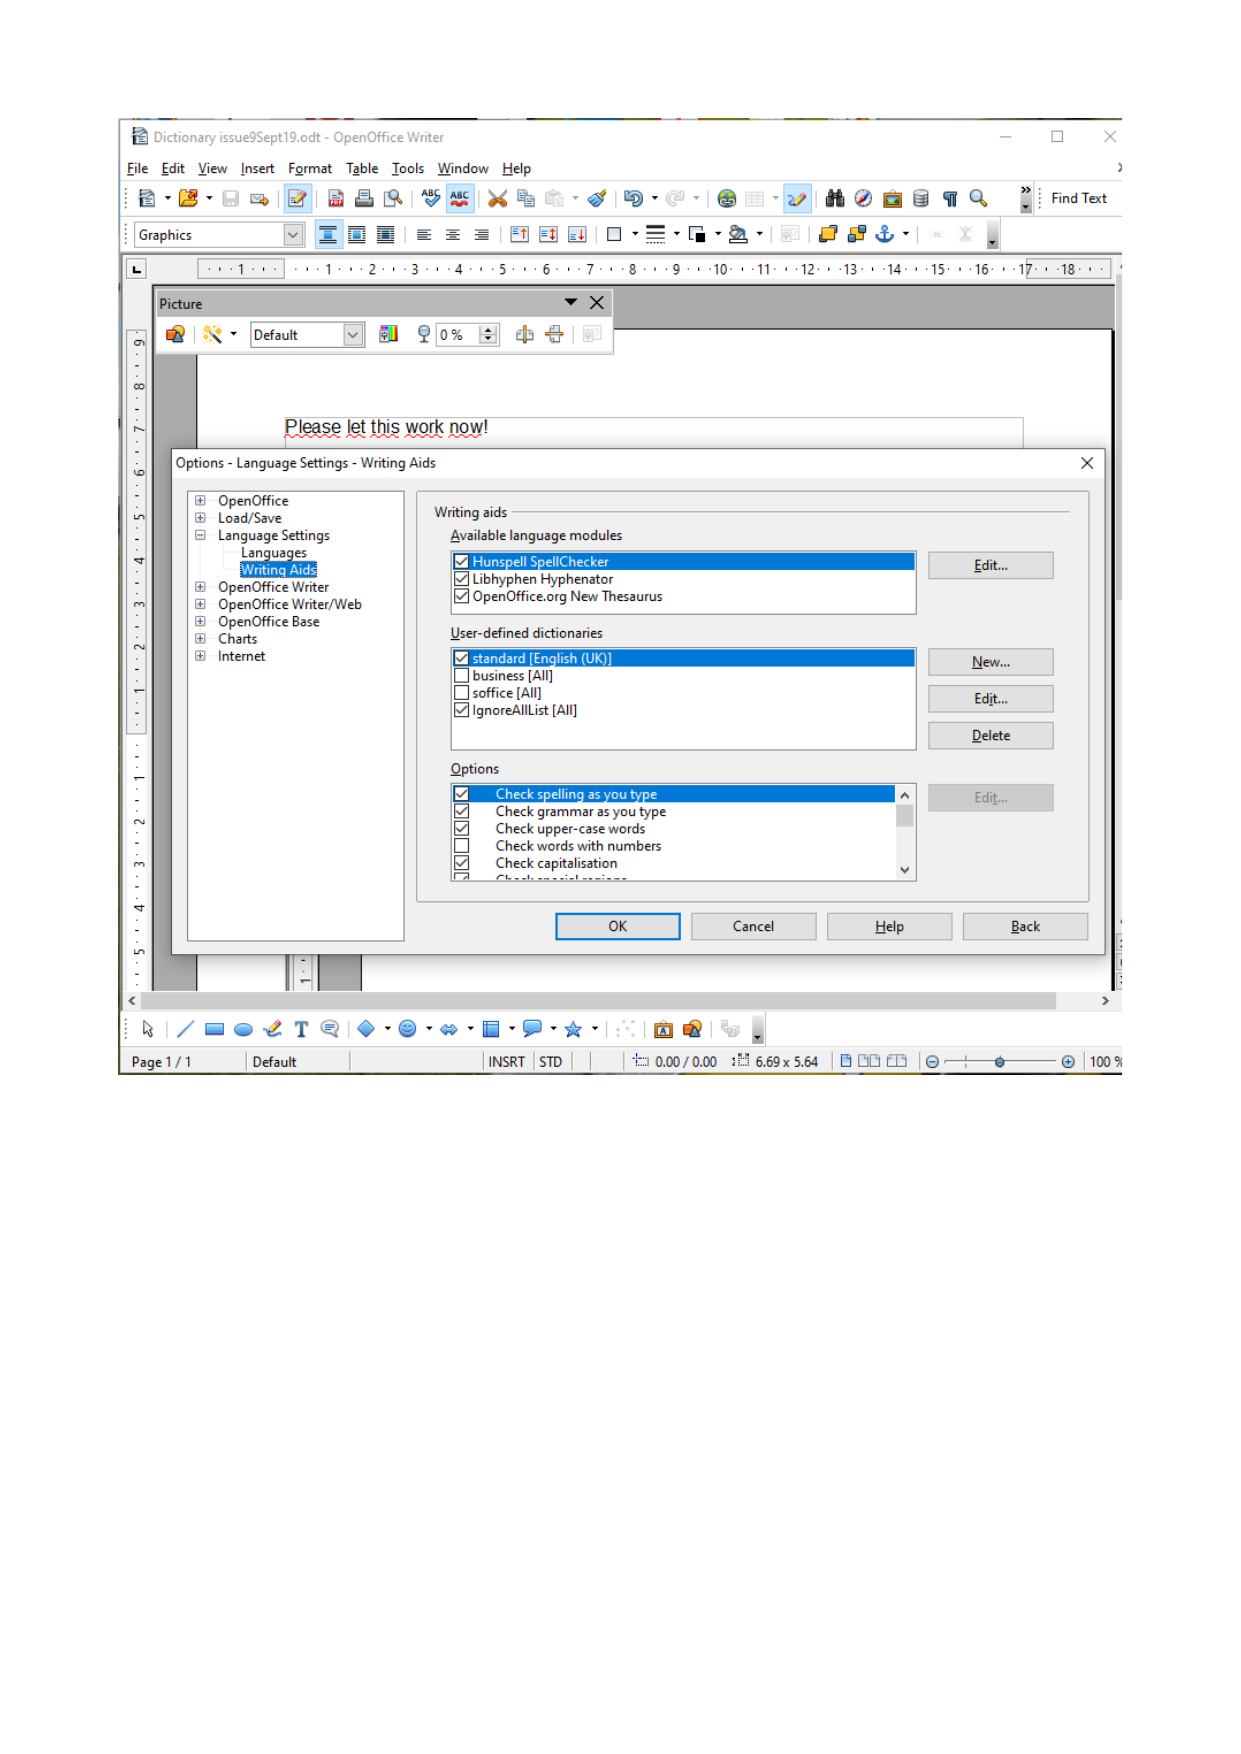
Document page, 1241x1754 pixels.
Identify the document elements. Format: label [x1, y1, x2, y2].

picture [118, 118, 1123, 1075]
